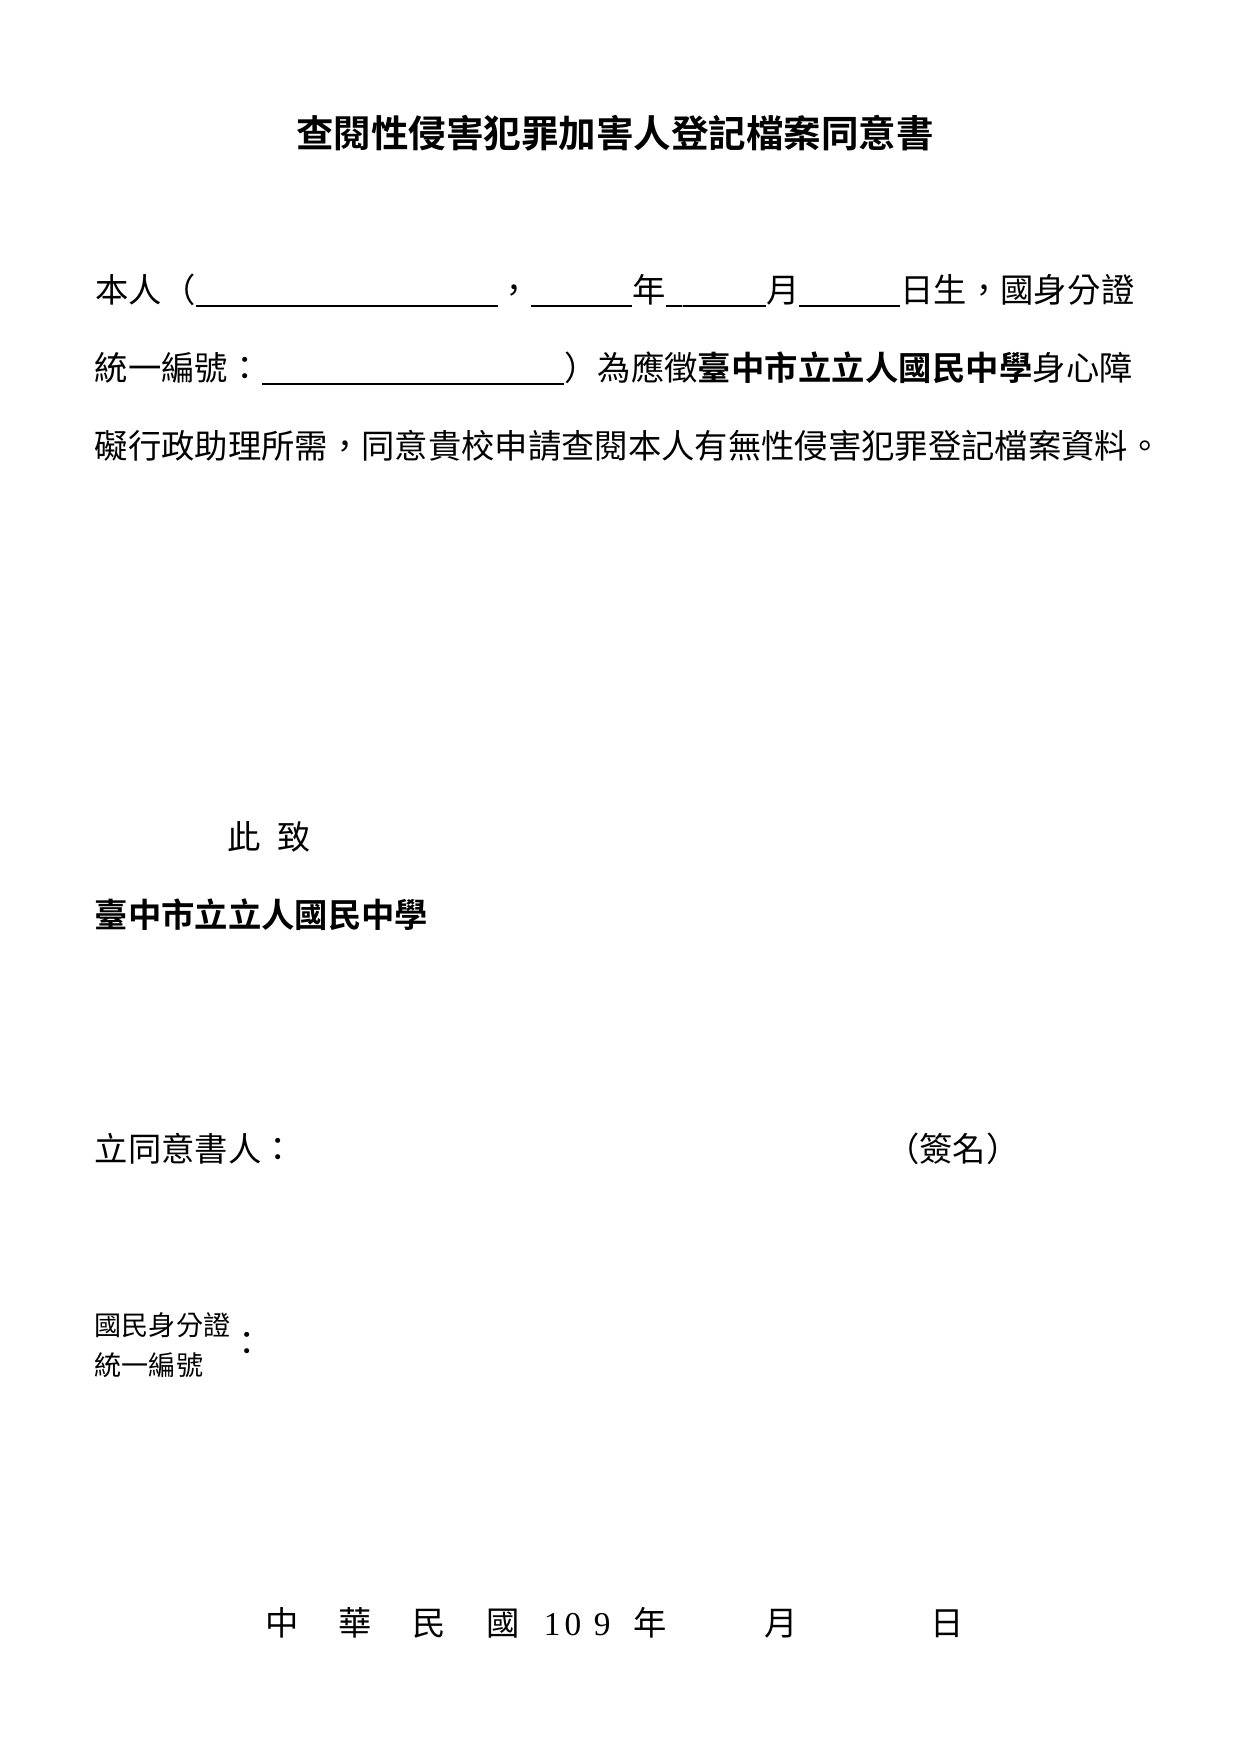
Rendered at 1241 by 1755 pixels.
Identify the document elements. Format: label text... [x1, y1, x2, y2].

text 查閱性侵害犯罪加害人登記檔案同意書 [83, 104, 1146, 158]
text 本人（ ， 年 月 日生，國身分證 [83, 264, 1146, 312]
text 統一編號： ）為應徵臺中市立立人國民中學身心障 [94, 341, 1201, 390]
text 臺中市立立人國民中學 [94, 888, 1201, 937]
text 立同意書人： （簽名） [94, 1123, 1201, 1171]
text 此 致 [228, 811, 1201, 859]
text 國民身分證 統一編號 ： [94, 1315, 264, 1385]
subtitle 中 華 民 國 10 9 年 月 日 [265, 1597, 1201, 1645]
subtitle 礙行政助理所需，同意貴校申請查閱本人有無性侵害犯罪登記檔案資料。 [94, 420, 1201, 468]
